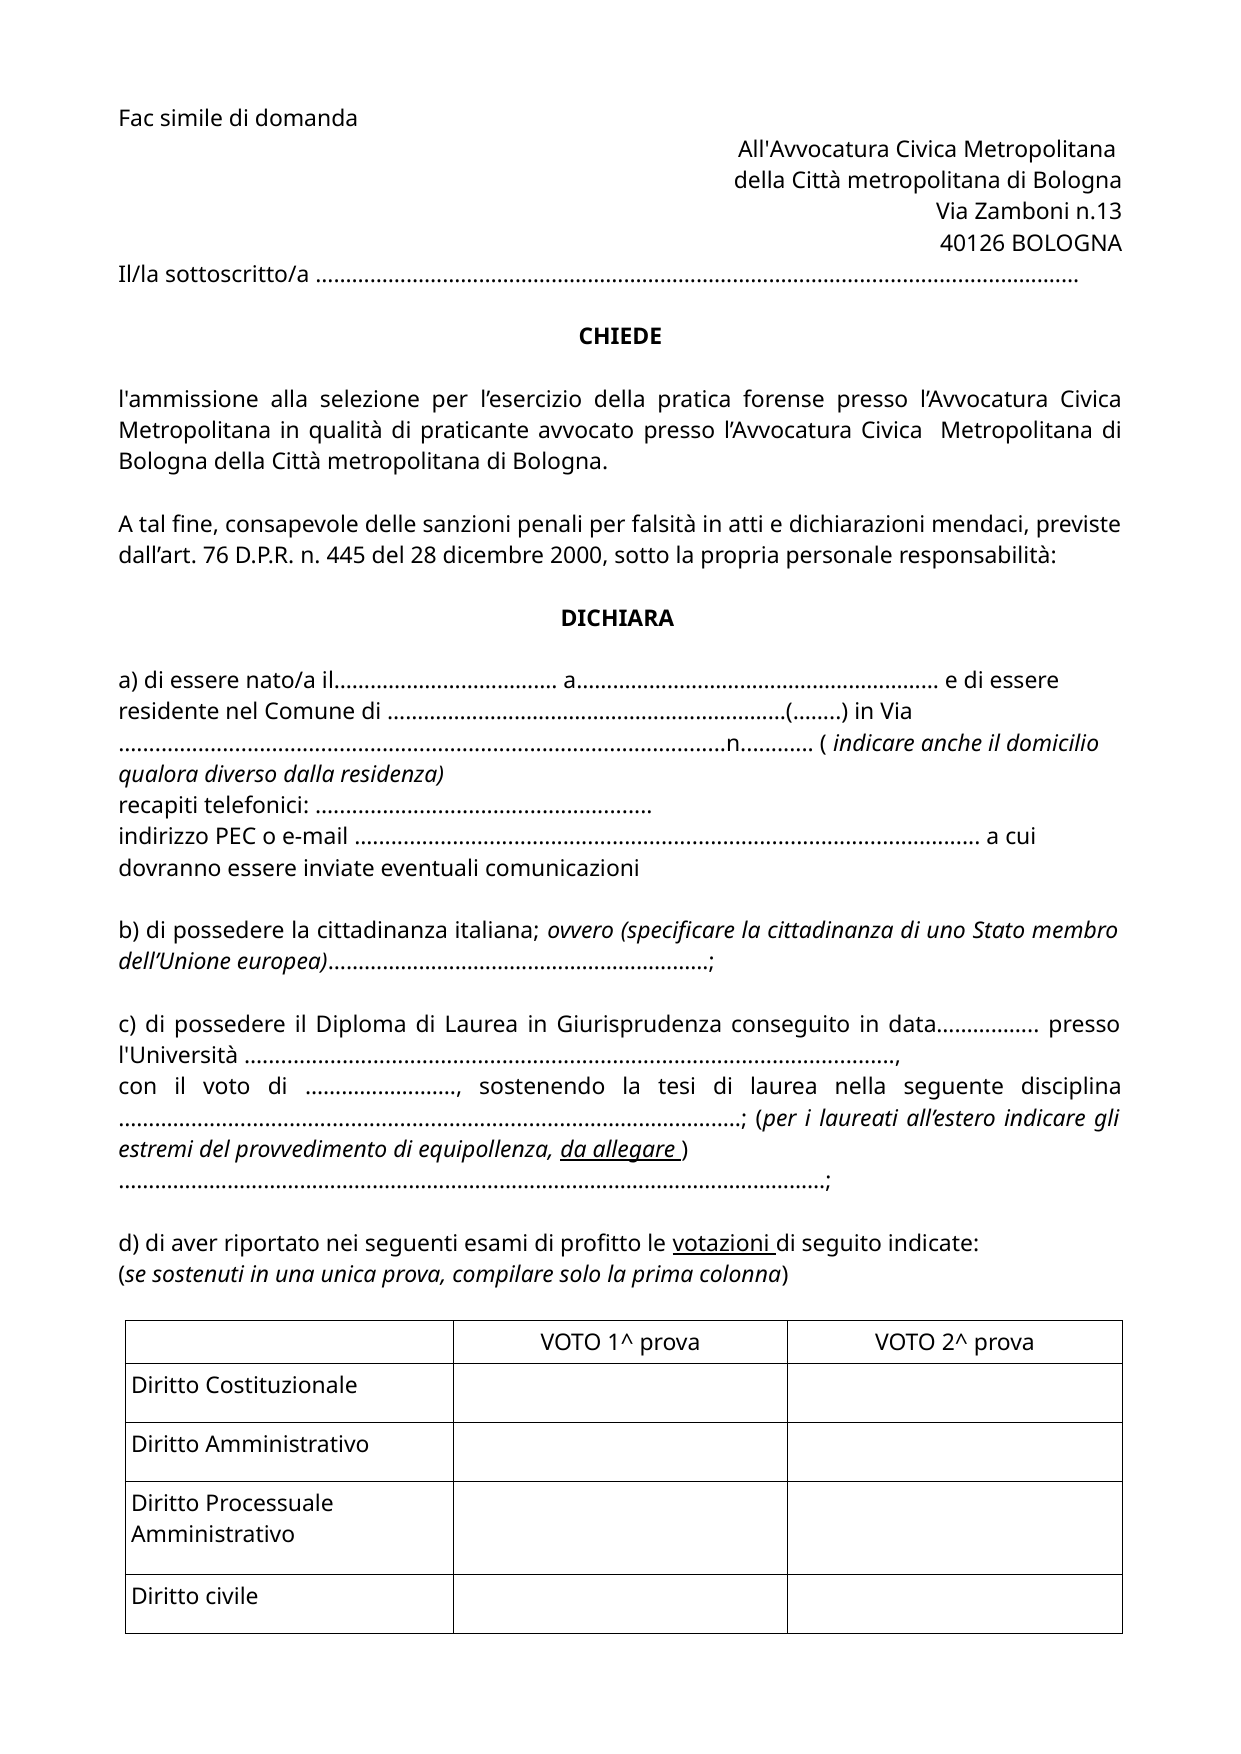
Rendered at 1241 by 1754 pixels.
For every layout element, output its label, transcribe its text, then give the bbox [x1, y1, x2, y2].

table_cell [788, 1575, 1122, 1633]
text della Città metropolitana di Bologna [118, 164, 1122, 195]
text a) di essere nato/a il………………………………. a…………………………………………………… e di essere residente nel Comune di …………………………………………………………(……..) in Via …................................................................................................n............ ( indicare anche il domicilio qualora diverso dalla residenza) [118, 664, 1122, 789]
table_cell [788, 1423, 1122, 1481]
table_cell [454, 1482, 787, 1574]
text ………………………………………………………………………………………………………; [118, 1164, 1122, 1195]
table_header VOTO 1^ prova [454, 1321, 787, 1363]
table_cell Diritto Amministrativo [126, 1423, 453, 1481]
table_header VOTO 2^ prova [788, 1321, 1122, 1363]
text indirizzo PEC o e-mail …................................................................................................... a cui dovranno essere inviate eventuali comunicazioni [118, 820, 1122, 883]
table_cell [454, 1575, 787, 1633]
text Via Zamboni n.13 [118, 195, 1122, 227]
text A tal fine, consapevole delle sanzioni penali per falsità in atti e dichiarazioni mendaci, previste dall’art. 76 D.P.R. n. 445 del 28 dicembre 2000, sotto la propria personale responsabilità: [118, 508, 1122, 570]
text CHIEDE [118, 320, 1122, 352]
text All'Avvocatura Civica Metropolitana [118, 133, 1122, 164]
table_cell [788, 1364, 1122, 1422]
text c) di possedere il Diploma di Laurea in Giurisprudenza conseguito in data…………….. presso l'Università …......................................................................................................., [118, 1008, 1122, 1070]
text con il voto di ………………….…, sostenendo la tesi di laurea nella seguente disciplina …………................................................................……………………..; (per i laureati all’estero indicare gli estremi del provvedimento di equipollenza, da allegare ) [118, 1070, 1122, 1164]
text Fac simile di domanda [118, 102, 1122, 133]
table_cell [454, 1423, 787, 1481]
text recapiti telefonici: ….................................................... [118, 789, 1122, 820]
table_cell Diritto civile [126, 1575, 453, 1633]
text (se sostenuti in una unica prova, compilare solo la prima colonna) [118, 1258, 1122, 1289]
table_cell Diritto Costituzionale [126, 1364, 453, 1422]
text l'ammissione alla selezione per l’esercizio della pratica forense presso l’Avvocatura Civica Metropolitana in qualità di praticante avvocato presso l’Avvocatura Civica Metropolitana di Bologna della Città metropolitana di Bologna. [118, 383, 1122, 477]
text d) di aver riportato nei seguenti esami di profitto le votazioni di seguito indicate: [118, 1227, 1122, 1258]
text DICHIARA [118, 602, 1122, 633]
text 40126 BOLOGNA [118, 227, 1122, 258]
text Il/la sottoscritto/a ……………………………………………………………………………….......................……….… [118, 258, 1122, 289]
table_cell [454, 1364, 787, 1422]
table_cell [788, 1482, 1122, 1574]
text b) di possedere la cittadinanza italiana; ovvero (specificare la cittadinanza di uno Stato membro dell’Unione europea)………………………………………………………; [118, 914, 1122, 977]
table_header [126, 1321, 453, 1363]
table_cell Diritto Processuale Amministrativo Amministrativo [126, 1482, 453, 1574]
